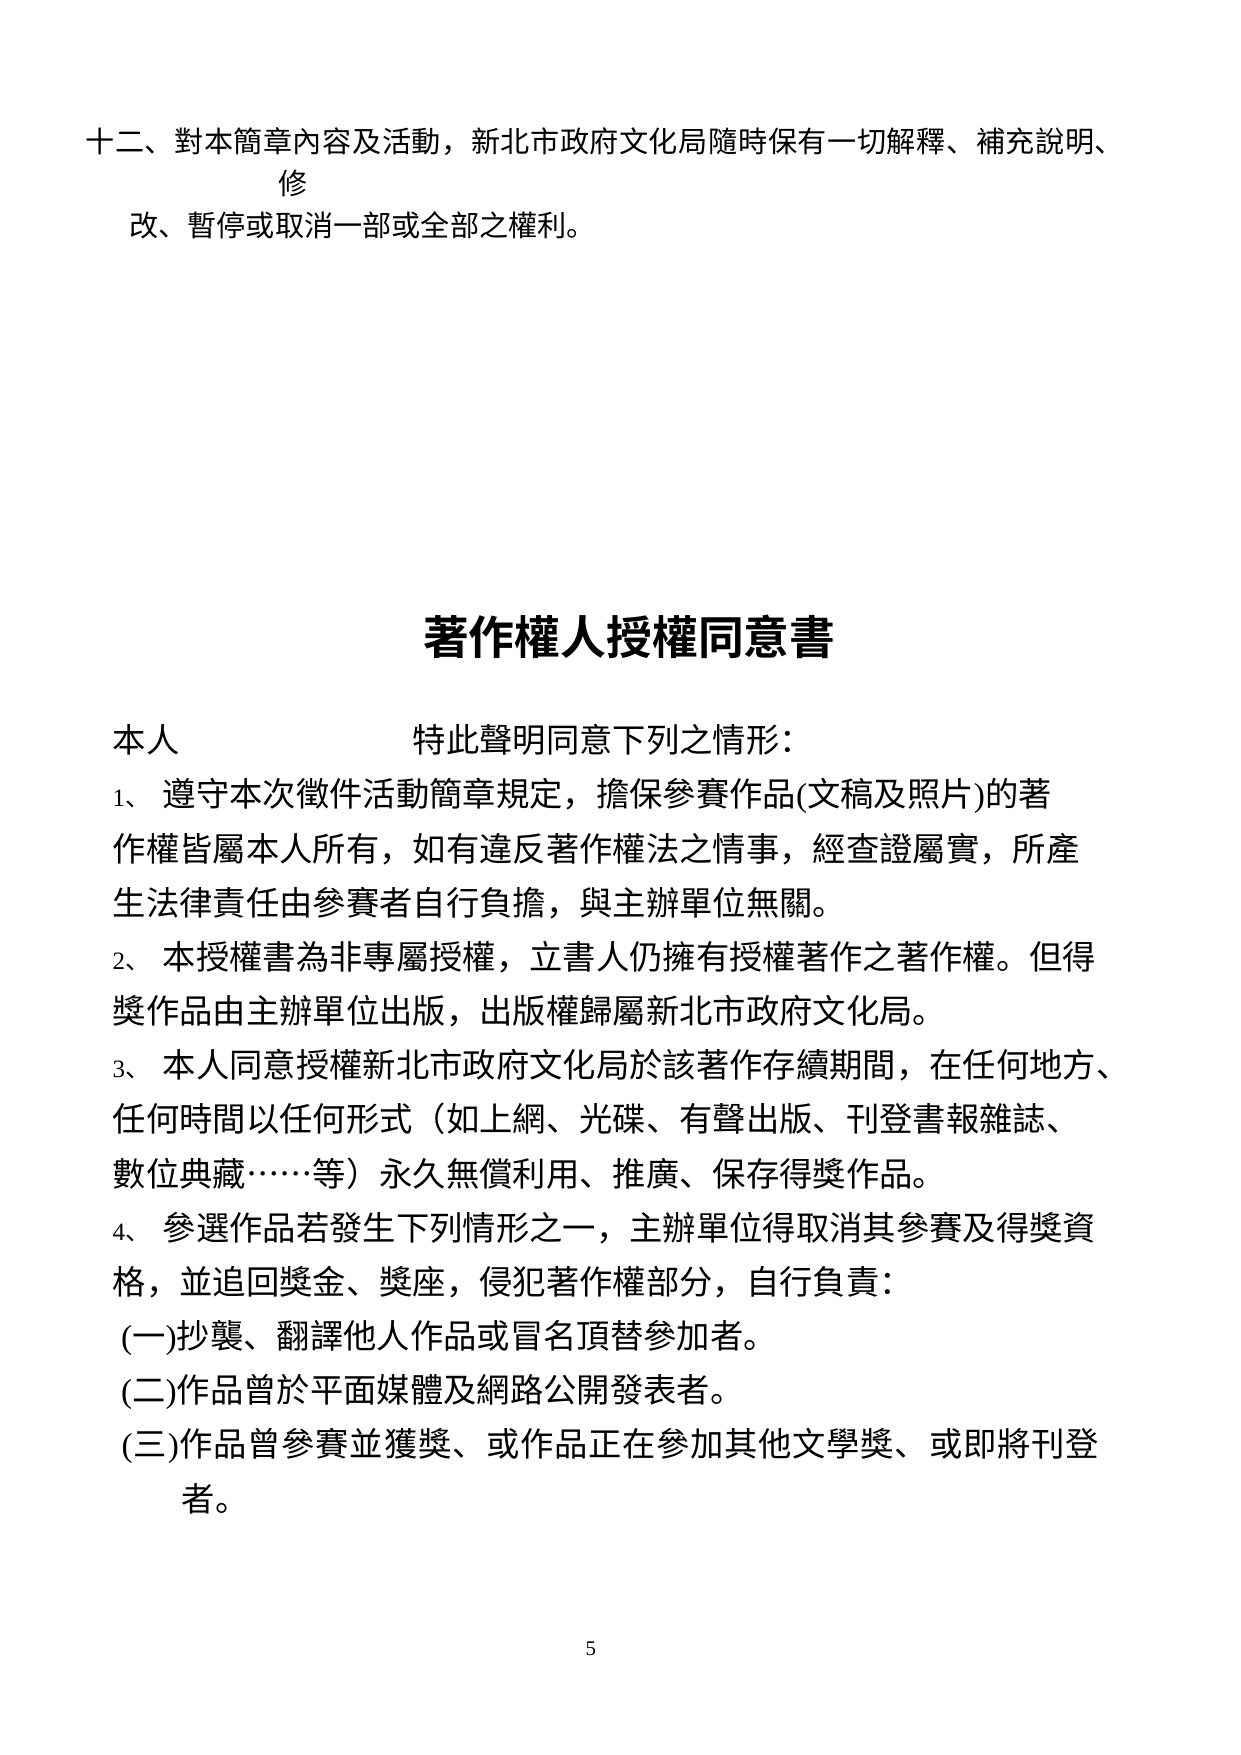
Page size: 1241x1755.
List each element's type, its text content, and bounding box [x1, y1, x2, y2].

text 著作權人授權同意書 [56, 601, 1125, 668]
text 十二、對本簡章內容及活動，新北市政府文化局隨時保有一切解釋、補充說明、修 [85, 118, 1125, 203]
list 本授權書為非專屬授權，立書人仍擁有授權著作之著作權。但得獎作品由主辦單位出版，出版權歸屬新北市政府文化局。 [112, 926, 1100, 1034]
text 本人 特此聲明同意下列之情形： [112, 709, 1100, 763]
text (一)抄襲、翻譯他人作品或冒名頂替參加者。 [112, 1305, 1100, 1359]
list 本人同意授權新北市政府文化局於該著作存續期間，在任何地方、任何時間以任何形式（如上網、光碟、有聲出版、刊登書報雜誌、數位典藏……等）永久無償利用、推廣、保存得獎作品。 [112, 1034, 1100, 1197]
text 改、暫停或取消一部或全部之權利。 [85, 203, 1125, 245]
text (三)作品曾參賽並獲獎、或作品正在參加其他文學獎、或即將刊登者。 [112, 1413, 1100, 1522]
list 遵守本次徵件活動簡章規定，擔保參賽作品(文稿及照片)的著作權皆屬本人所有，如有違反著作權法之情事，經查證屬實，所產生法律責任由參賽者自行負擔，與主辦單位無關。 [112, 763, 1081, 926]
list 參選作品若發生下列情形之一，主辦單位得取消其參賽及得獎資格，並追回獎金、獎座，侵犯著作權部分，自行負責： [112, 1197, 1100, 1305]
text (二)作品曾於平面媒體及網路公開發表者。 [112, 1359, 1100, 1413]
